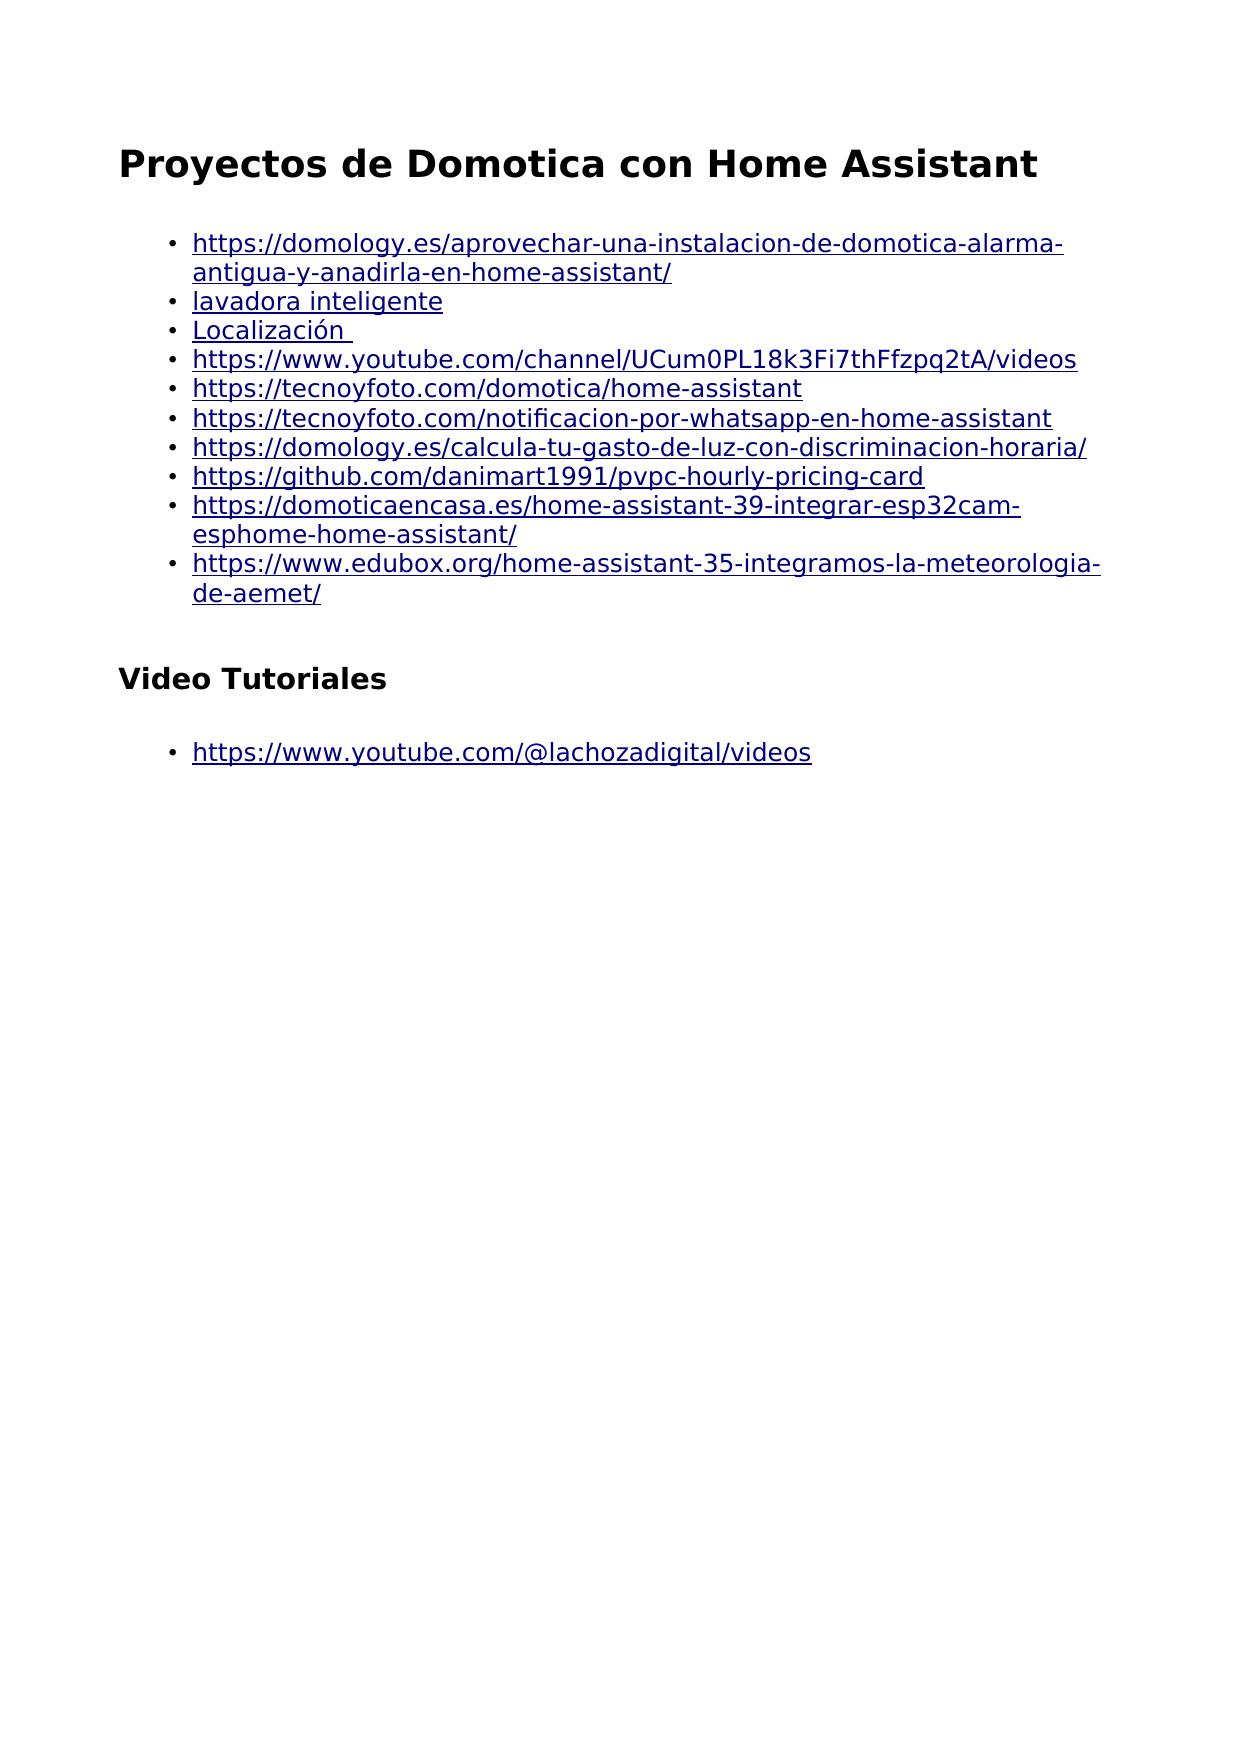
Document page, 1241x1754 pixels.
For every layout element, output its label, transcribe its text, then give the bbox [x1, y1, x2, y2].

list https://domoticaencasa.es/home-assistant-39-integrar-esp32cam-esphome-home-assistant/ [177, 491, 1122, 549]
list https://tecnoyfoto.com/domotica/home-assistant [177, 374, 1122, 404]
list https://github.com/danimart1991/pvpc-hourly-pricing-card [177, 462, 1122, 491]
list https://domology.es/aprovechar-una-instalacion-de-domotica-alarma-antigua-y-anadirla-en-home-assistant/ [177, 229, 1122, 287]
list https://www.youtube.com/channel/UCum0PL18k3Fi7thFfzpq2tA/videos [177, 345, 1122, 374]
list https://tecnoyfoto.com/notificacion-por-whatsapp-en-home-assistant [177, 404, 1122, 433]
list https://www.youtube.com/@lachozadigital/videos [177, 738, 1122, 767]
list Localización [177, 316, 1122, 345]
list https://domology.es/calcula-tu-gasto-de-luz-con-discriminacion-horaria/ [177, 433, 1122, 462]
subtitle Proyectos de Domotica con Home Assistant [118, 143, 1122, 187]
subtitle Video Tutoriales [118, 662, 1122, 696]
list lavadora inteligente [177, 287, 1122, 316]
list https://www.edubox.org/home-assistant-35-integramos-la-meteorologia-de-aemet/ [177, 549, 1122, 608]
